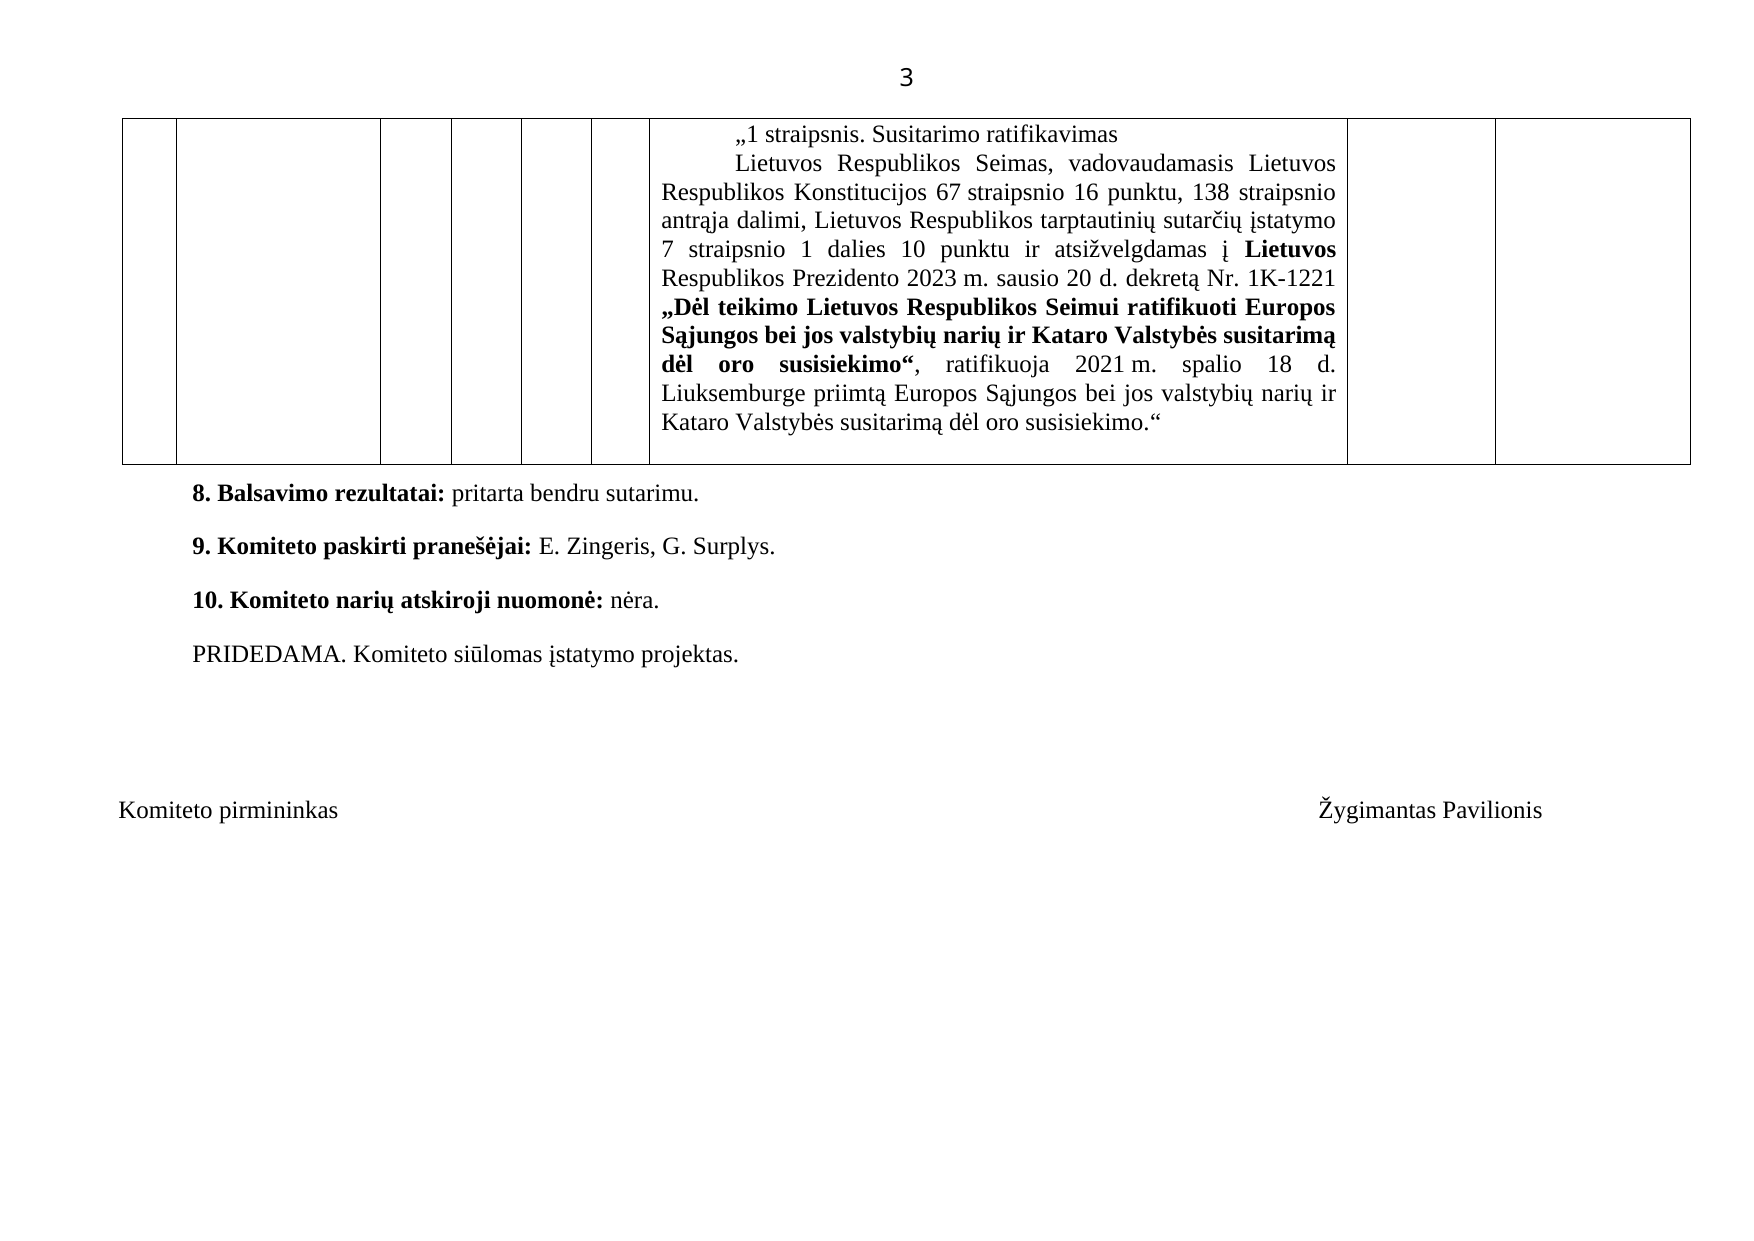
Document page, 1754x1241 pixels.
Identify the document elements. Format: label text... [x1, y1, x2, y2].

table_cell [522, 119, 591, 464]
text Komiteto pirmininkas Žygimantas Pavilionis [118, 795, 1695, 824]
table_cell [1348, 119, 1495, 464]
text PRIDEDAMA. Komiteto siūlomas įstatymo projektas. [118, 639, 1695, 668]
table_cell [592, 119, 649, 464]
text 10. Komiteto narių atskiroji nuomonė: nėra. [118, 585, 1695, 614]
table_cell [177, 119, 380, 464]
table_cell [1496, 119, 1690, 464]
table_cell [123, 119, 176, 464]
table_cell [381, 119, 451, 464]
table_cell [452, 119, 521, 464]
text 8. Balsavimo rezultatai: pritarta bendru sutarimu. [118, 478, 1695, 506]
table_cell „1 straipsnis. Susitarimo ratifikavimas Lietuvos Respublikos Seimas, vadovaudamasis Lietuvos Respublikos Konstitucijos 67 straipsnio 16 punktu, 138 straipsnio antrąja dalimi, Lietuvos Respublikos tarptautinių sutarčių įstatymo 7 straipsnio 1 dalies 10 punktu ir atsižvelgdamas į Lietuvos Respublikos Prezidento 2023 m. sausio 20 d. dekretą Nr. 1K-1221 „Dėl teikimo Lietuvos Respublikos Seimui ratifikuoti Europos Sąjungos bei jos valstybių narių ir Kataro Valstybės susitarimą dėl oro susisiekimo“, ratifikuoja 2021 m. spalio 18 d. Liuksemburge priimtą Europos Sąjungos bei jos valstybių narių ir Kataro Valstybės susitarimą dėl oro susisiekimo.“ [650, 119, 1347, 464]
text 9. Komiteto paskirti pranešėjai: E. Zingeris, G. Surplys. [118, 531, 1695, 560]
